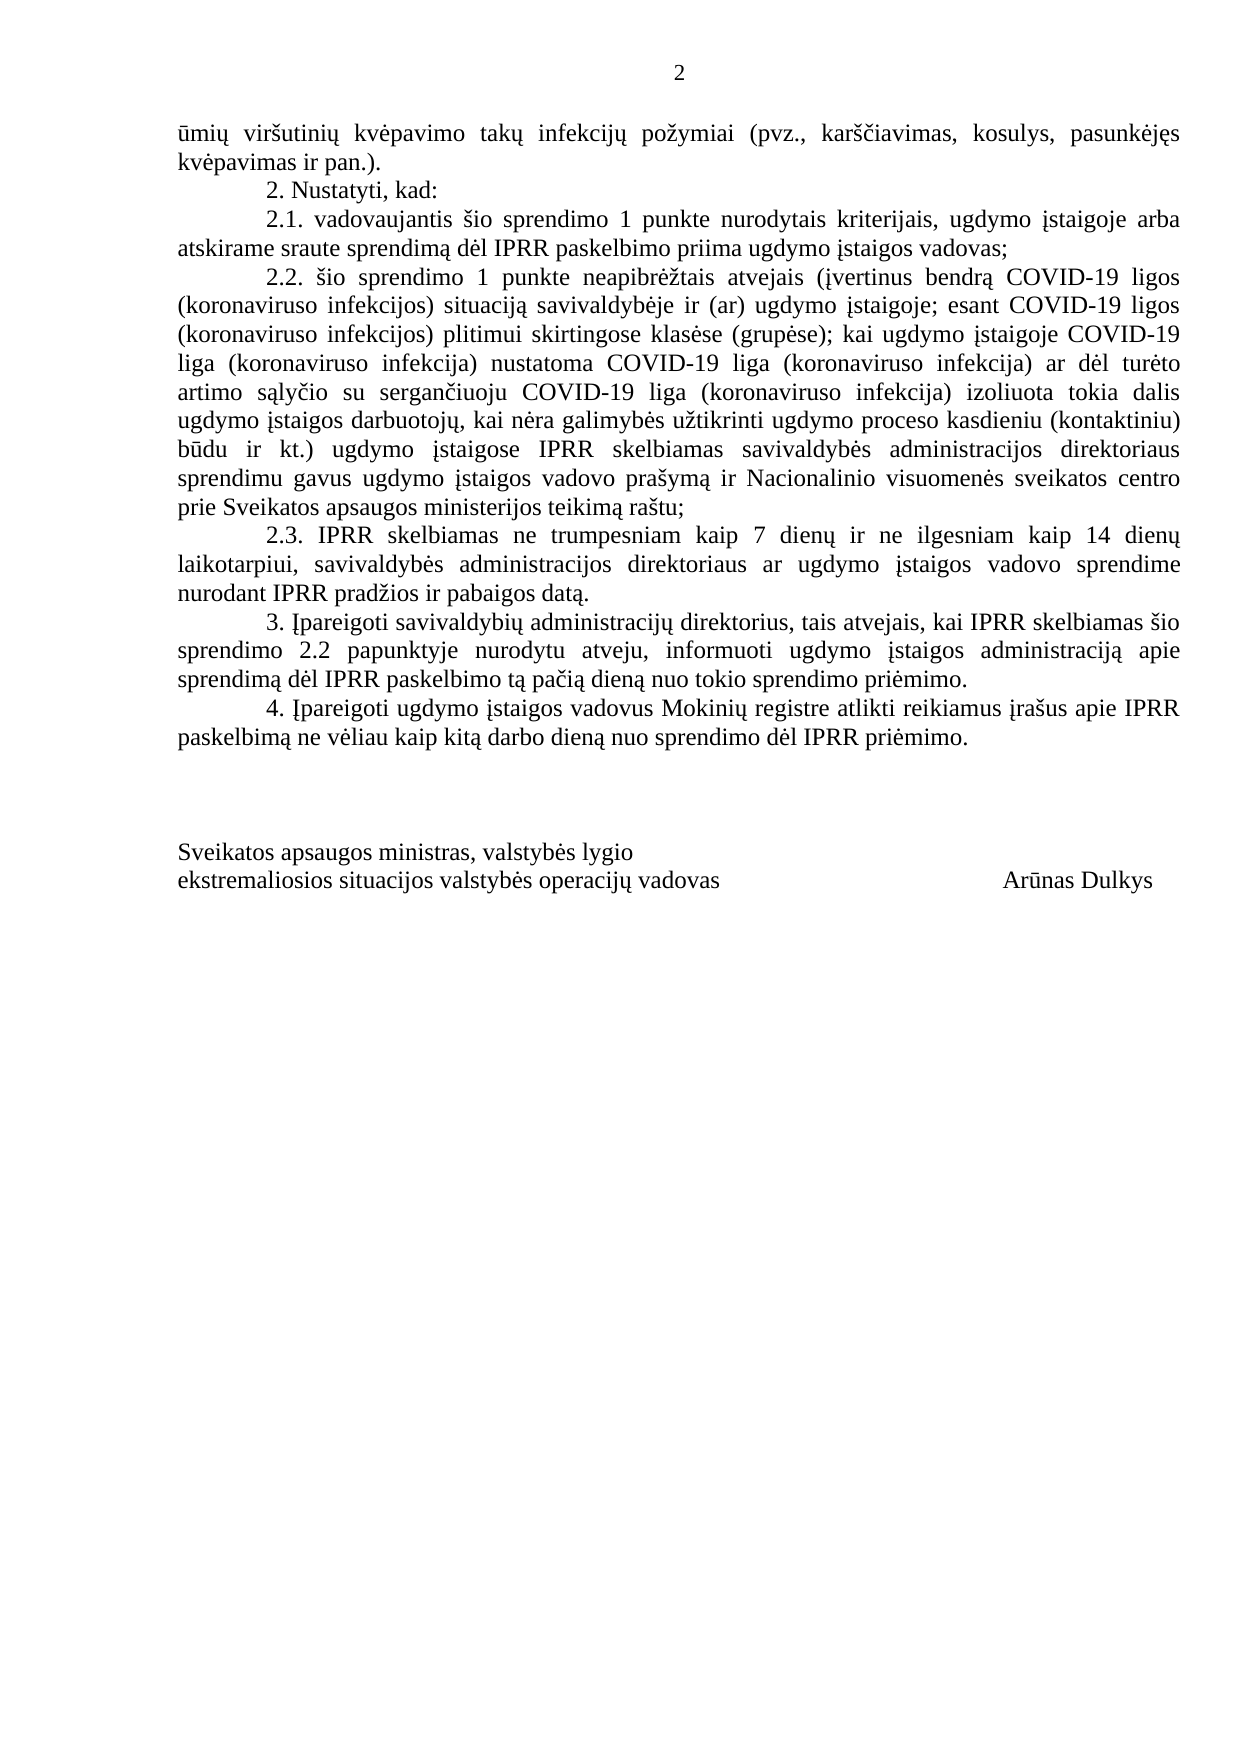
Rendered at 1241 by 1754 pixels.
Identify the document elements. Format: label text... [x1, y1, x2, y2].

text 2.1. vadovaujantis šio sprendimo 1 punkte nurodytais kriterijais, ugdymo įstaigoje arba atskirame sraute sprendimą dėl IPRR paskelbimo priima ugdymo įstaigos vadovas; [177, 204, 1181, 262]
text 2.3. IPRR skelbiamas ne trumpesniam kaip 7 dienų ir ne ilgesniam kaip 14 dienų laikotarpiui, savivaldybės administracijos direktoriaus ar ugdymo įstaigos vadovo sprendime nurodant IPRR pradžios ir pabaigos datą. [177, 521, 1181, 607]
text ekstremaliosios situacijos valstybės operacijų vadovas Arūnas Dulkys [177, 866, 1181, 894]
text Sveikatos apsaugos ministras, valstybės lygio [177, 837, 1181, 866]
text 2. Nustatyti, kad: [177, 176, 1181, 204]
text ūmių viršutinių kvėpavimo takų infekcijų požymiai (pvz., karščiavimas, kosulys, pasunkėjęs kvėpavimas ir pan.). [177, 118, 1181, 176]
text 2.2. šio sprendimo 1 punkte neapibrėžtais atvejais (įvertinus bendrą COVID-19 ligos (koronaviruso infekcijos) situaciją savivaldybėje ir (ar) ugdymo įstaigoje; esant COVID-19 ligos (koronaviruso infekcijos) plitimui skirtingose klasėse (grupėse); kai ugdymo įstaigoje COVID-19 liga (koronaviruso infekcija) nustatoma COVID-19 liga (koronaviruso infekcija) ar dėl turėto artimo sąlyčio su sergančiuoju COVID-19 liga (koronaviruso infekcija) izoliuota tokia dalis ugdymo įstaigos darbuotojų, kai nėra galimybės užtikrinti ugdymo proceso kasdieniu (kontaktiniu) būdu ir kt.) ugdymo įstaigose IPRR skelbiamas savivaldybės administracijos direktoriaus sprendimu gavus ugdymo įstaigos vadovo prašymą ir Nacionalinio visuomenės sveikatos centro prie Sveikatos apsaugos ministerijos teikimą raštu; [177, 262, 1181, 521]
text 4. Įpareigoti ugdymo įstaigos vadovus Mokinių registre atlikti reikiamus įrašus apie IPRR paskelbimą ne vėliau kaip kitą darbo dieną nuo sprendimo dėl IPRR priėmimo. [177, 693, 1181, 751]
text 3. Įpareigoti savivaldybių administracijų direktorius, tais atvejais, kai IPRR skelbiamas šio sprendimo 2.2 papunktyje nurodytu atveju, informuoti ugdymo įstaigos administraciją apie sprendimą dėl IPRR paskelbimo tą pačią dieną nuo tokio sprendimo priėmimo. [177, 607, 1181, 693]
